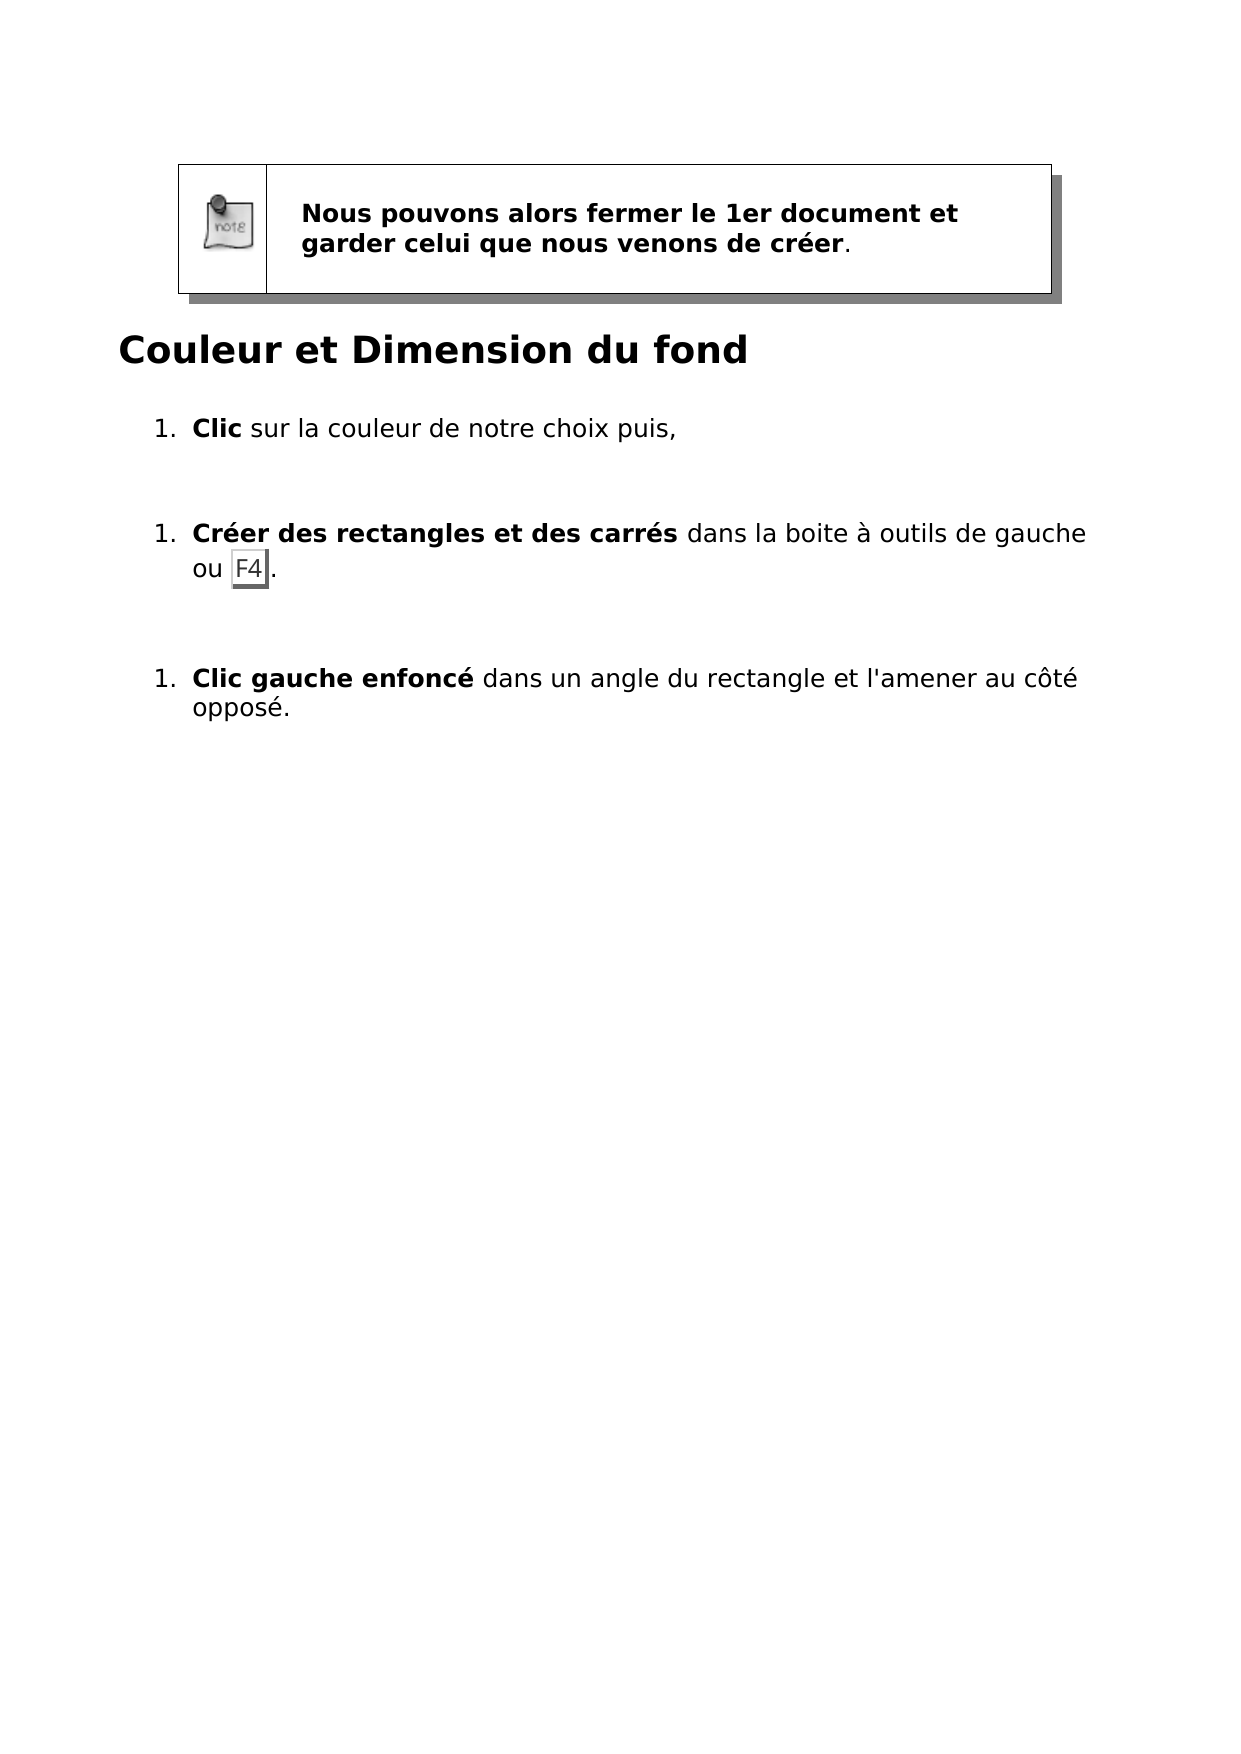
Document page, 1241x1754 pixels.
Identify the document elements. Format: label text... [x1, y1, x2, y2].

table_header [179, 165, 266, 293]
list Clic gauche enfoncé dans un angle du rectangle et l'amener au côté opposé. [177, 664, 1122, 722]
table_header Nous pouvons alors fermer le 1er document et garder celui que nous venons de créer. [267, 165, 1051, 293]
subtitle Couleur et Dimension du fond [118, 329, 1122, 373]
list Créer des rectangles et des carrés dans la boite à outils de gauche ou F4. [177, 519, 1122, 589]
picture [190, 187, 266, 263]
list Clic sur la couleur de notre choix puis, [177, 415, 1122, 444]
